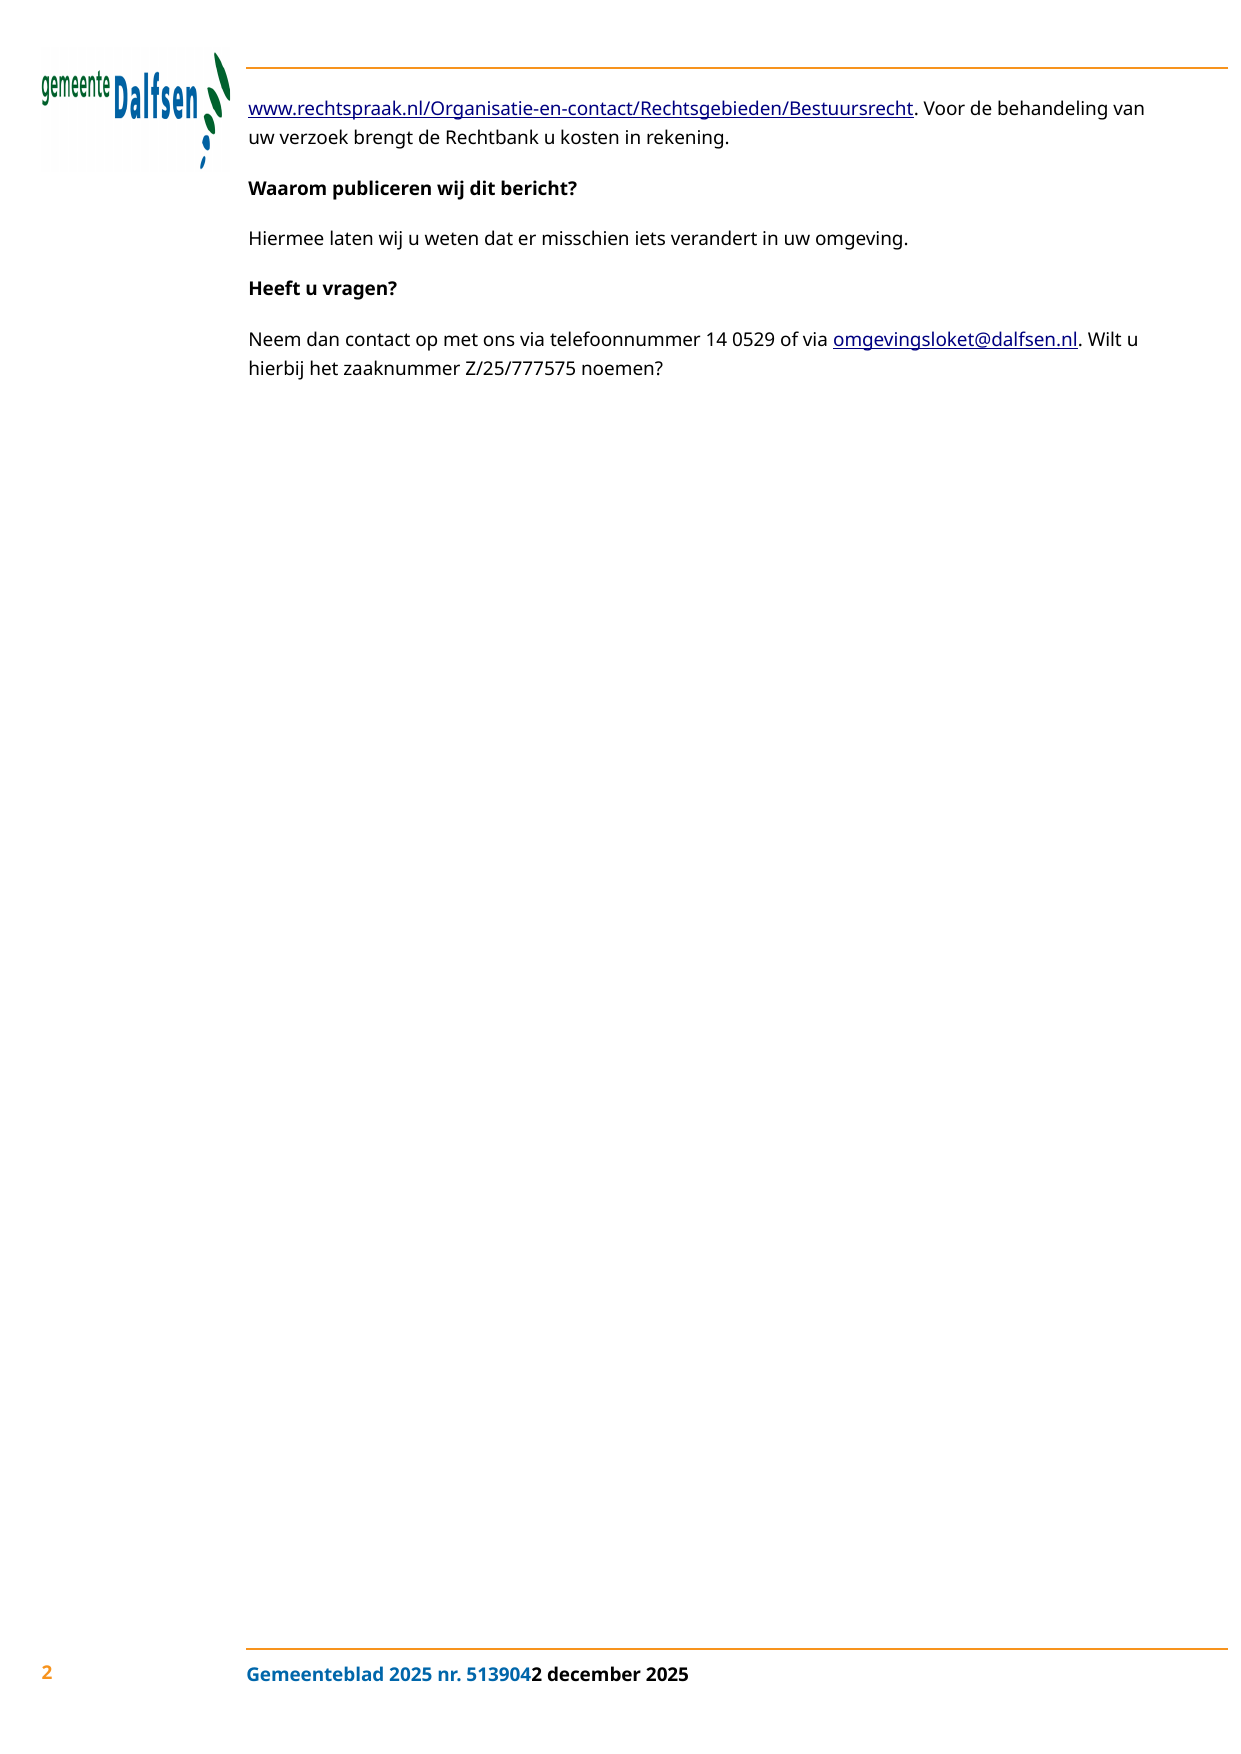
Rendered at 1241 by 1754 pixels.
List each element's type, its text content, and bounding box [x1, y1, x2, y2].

picture [41, 47, 231, 172]
text Heeft u vragen? [248, 276, 1152, 301]
text Neem dan contact op met ons via telefoonnummer 14 0529 of via omgevingsloket@dalfsen.nl. Wilt u hierbij het zaaknummer Z/25/777575 noemen? [248, 326, 1152, 381]
text www.rechtspraak.nl/Organisatie-en-contact/Rechtsgebieden/Bestuursrecht. Voor de behandeling van uw verzoek brengt de Rechtbank u kosten in rekening. [248, 95, 1152, 150]
text Hiermee laten wij u weten dat er misschien iets verandert in uw omgeving. [248, 225, 1152, 251]
text Waarom publiceren wij dit bericht? [248, 175, 1152, 201]
